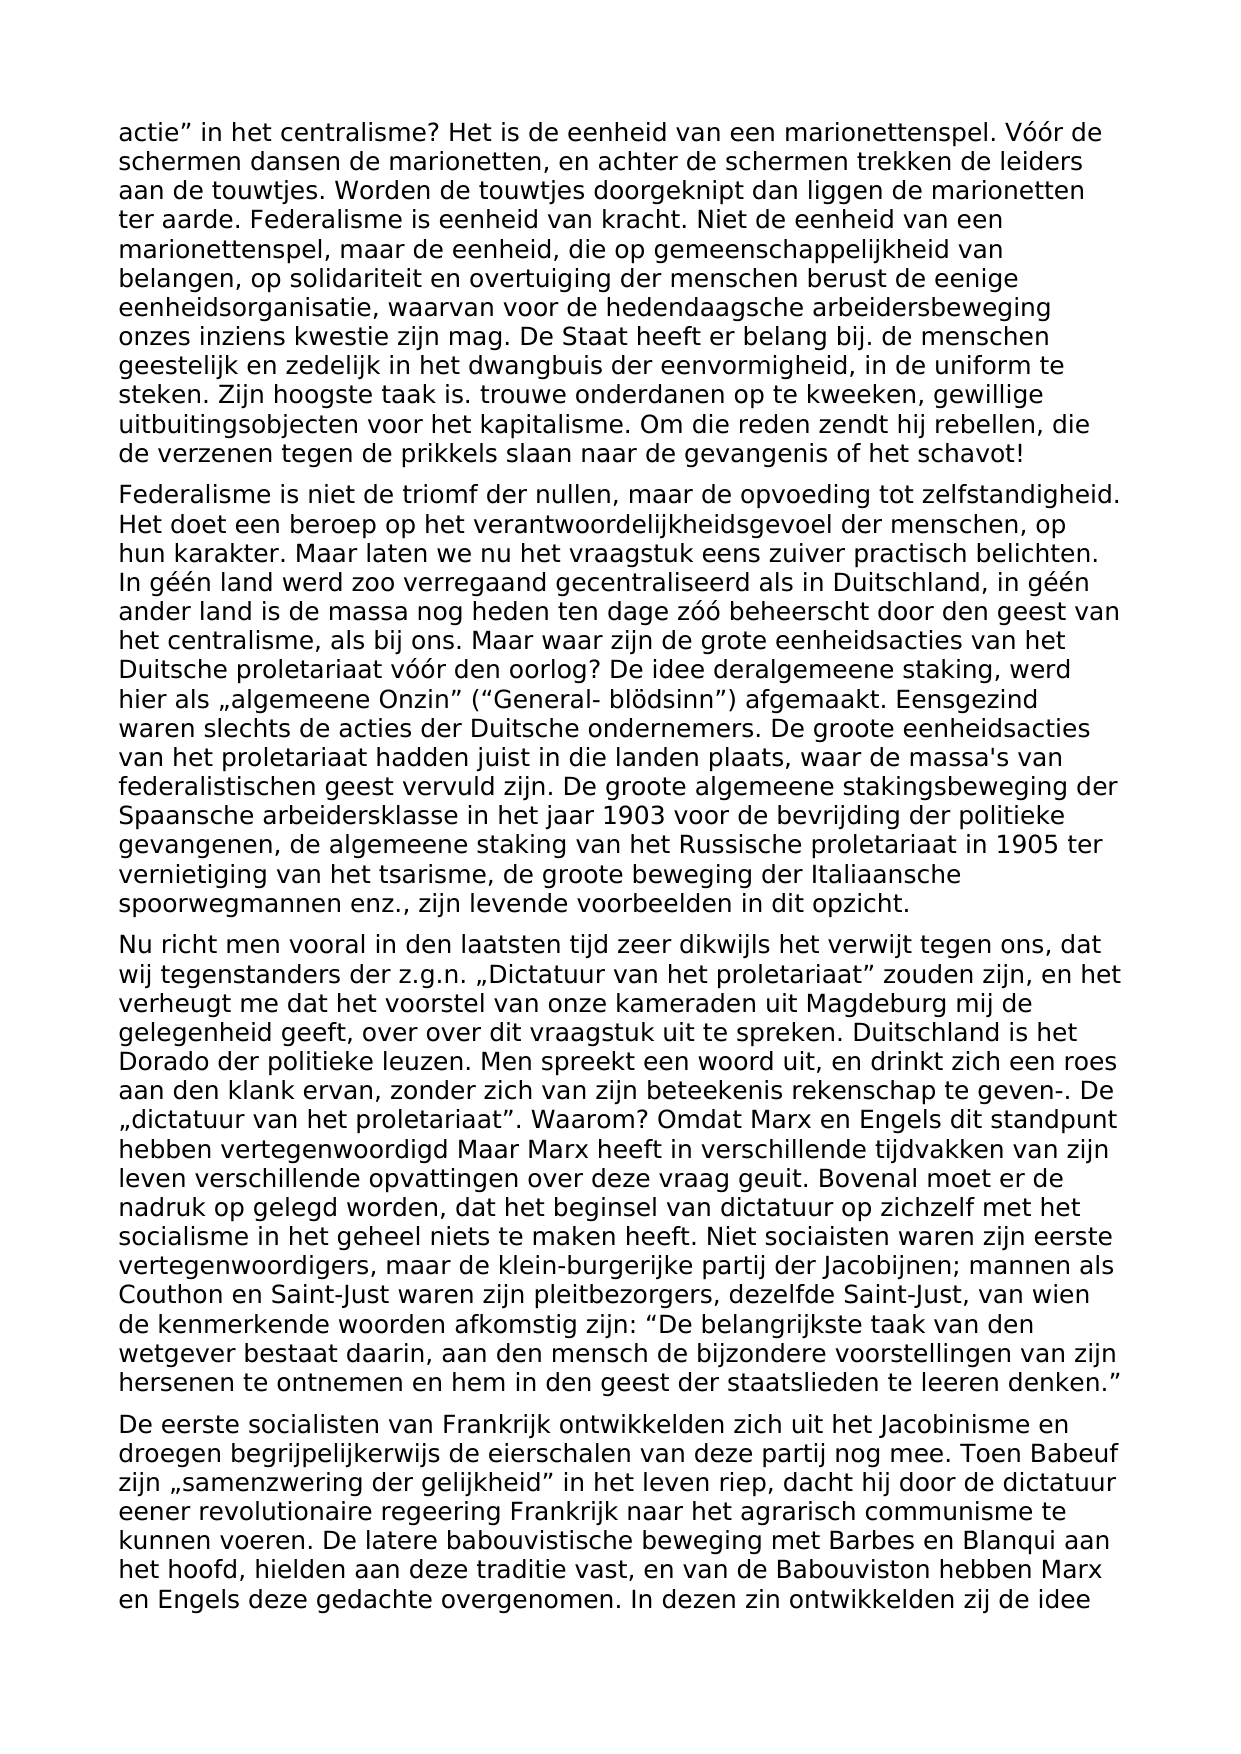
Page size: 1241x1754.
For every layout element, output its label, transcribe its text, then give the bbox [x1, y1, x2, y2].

text Federalisme is niet de triomf der nullen, maar de opvoeding tot zelfstandigheid. Het doet een beroep op het verantwoordelijkheidsgevoel der menschen, op hun karakter. Maar laten we nu het vraagstuk eens zuiver practisch belichten. In géén land werd zoo verregaand gecentraliseerd als in Duitschland, in géén ander land is de massa nog heden ten dage zóó beheerscht door den geest van het centralisme, als bij ons. Maar waar zijn de grote eenheidsacties van het Duitsche proletariaat vóór den oorlog? De idee deralgemeene staking, werd hier als „algemeene Onzin” (“General- blödsinn”) afgemaakt. Eensgezind waren slechts de acties der Duitsche ondernemers. De groote eenheidsacties van het proletariaat hadden juist in die landen plaats, waar de massa's van federalistischen geest vervuld zijn. De groote algemeene stakingsbeweging der Spaansche arbeidersklasse in het jaar 1903 voor de bevrijding der politieke gevangenen, de algemeene staking van het Russische proletariaat in 1905 ter vernietiging van het tsarisme, de groote beweging der Italiaansche spoorwegmannen enz., zijn levende voorbeelden in dit opzicht. [118, 481, 1122, 918]
text De eerste socialisten van Frankrijk ontwikkelden zich uit het Jacobinisme en droegen begrijpelijkerwijs de eierschalen van deze partij nog mee. Toen Babeuf zijn „samenzwering der gelijkheid” in het leven riep, dacht hij door de dictatuur eener revolutionaire regeering Frankrijk naar het agrarisch communisme te kunnen voeren. De latere babouvistische beweging met Barbes en Blanqui aan het hoofd, hielden aan deze traditie vast, en van de Babouviston hebben Marx en Engels deze gedachte overgenomen. In dezen zin ontwikkelden zij de idee [118, 1410, 1122, 1614]
text Nu richt men vooral in den laatsten tijd zeer dikwijls het verwijt tegen ons, dat wij tegenstanders der z.g.n. „Dictatuur van het proletariaat” zouden zijn, en het verheugt me dat het voorstel van onze kameraden uit Magdeburg mij de gelegenheid geeft, over over dit vraagstuk uit te spreken. Duitschland is het Dorado der politieke leuzen. Men spreekt een woord uit, en drinkt zich een roes aan den klank ervan, zonder zich van zijn beteekenis rekenschap te geven-. De „dictatuur van het proletariaat”. Waarom? Omdat Marx en Engels dit standpunt hebben vertegenwoordigd Maar Marx heeft in verschillende tijdvakken van zijn leven verschillende opvattingen over deze vraag geuit. Bovenal moet er de nadruk op gelegd worden, dat het beginsel van dictatuur op zichzelf met het socialisme in het geheel niets te maken heeft. Niet sociaisten waren zijn eerste vertegenwoordigers, maar de klein-burgerijke partij der Jacobijnen; mannen als Couthon en Saint-Just waren zijn pleitbezorgers, dezelfde Saint-Just, van wien de kenmerkende woorden afkomstig zijn: “De belangrijkste taak van den wetgever bestaat daarin, aan den mensch de bijzondere voorstellingen van zijn hersenen te ontnemen en hem in den geest der staatslieden te leeren denken.” [118, 931, 1122, 1397]
text actie” in het centralisme? Het is de eenheid van een marionettenspel. Vóór de schermen dansen de marionetten, en achter de schermen trekken de leiders aan de touwtjes. Worden de touwtjes doorgeknipt dan liggen de marionetten ter aarde. Federalisme is eenheid van kracht. Niet de eenheid van een marionettenspel, maar de eenheid, die op gemeenschappelijkheid van belangen, op solidariteit en overtuiging der menschen berust de eenige eenheidsorganisatie, waarvan voor de hedendaagsche arbeidersbeweging onzes inziens kwestie zijn mag. De Staat heeft er belang bij. de menschen geestelijk en zedelijk in het dwangbuis der eenvormigheid, in de uniform te steken. Zijn hoogste taak is. trouwe onderdanen op te kweeken, gewillige uitbuitingsobjecten voor het kapitalisme. Om die reden zendt hij rebellen, die de verzenen tegen de prikkels slaan naar de gevangenis of het schavot! [118, 118, 1122, 468]
